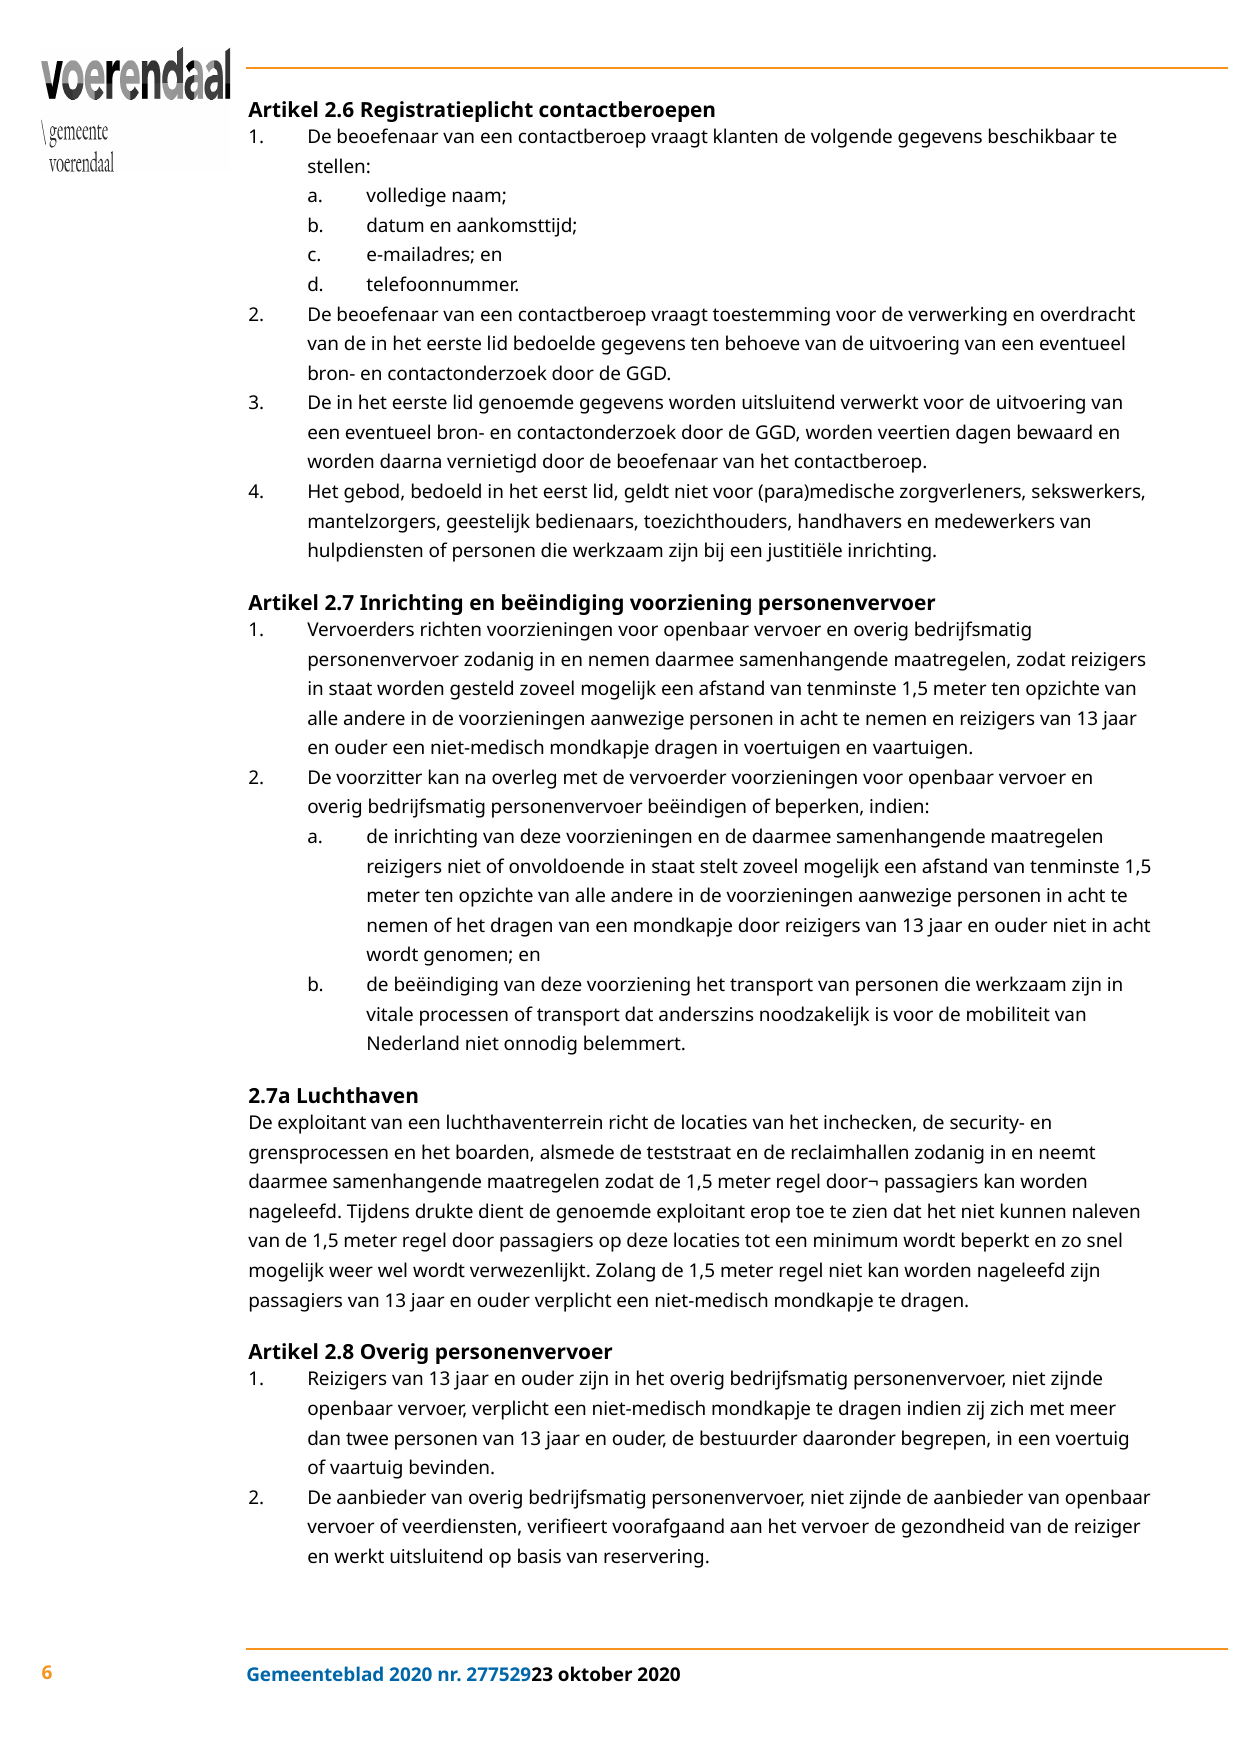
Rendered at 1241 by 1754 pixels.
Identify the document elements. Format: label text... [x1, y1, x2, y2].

list De in het eerste lid genoemde gegevens worden uitsluitend verwerkt voor de uitvoering van een eventueel bron- en contactonderzoek door de GGD, worden veertien dagen bewaard en worden daarna vernietigd door de beoefenaar van het contactberoep. [248, 389, 1152, 474]
text Artikel 2.6 Registratieplicht contactberoepen [248, 95, 1152, 123]
list Vervoerders richten voorzieningen voor openbaar vervoer en overig bedrijfsmatig personenvervoer zodanig in en nemen daarmee samenhangende maatregelen, zodat reizigers in staat worden gesteld zoveel mogelijk een afstand van tenminste 1,5 meter ten opzichte van alle andere in de voorzieningen aanwezige personen in acht te nemen en reizigers van 13 jaar en ouder een niet-medisch mondkapje dragen in voertuigen en vaartuigen. [248, 616, 1152, 760]
list De beoefenaar van een contactberoep vraagt klanten de volgende gegevens beschikbaar te stellen: [248, 123, 1152, 178]
text 2.7a Luchthaven [248, 1081, 1152, 1109]
list datum en aankomsttijd; [307, 212, 1152, 238]
list de beëindiging van deze voorziening het transport van personen die werkzaam zijn in vitale processen of transport dat anderszins noodzakelijk is voor de mobiliteit van Nederland niet onnodig belemmert. [307, 971, 1152, 1056]
list De voorzitter kan na overleg met de vervoerder voorzieningen voor openbaar vervoer en overig bedrijfsmatig personenvervoer beëindigen of beperken, indien: [248, 764, 1152, 819]
list De beoefenaar van een contactberoep vraagt toestemming voor de verwerking en overdracht van de in het eerste lid bedoelde gegevens ten behoeve van de uitvoering van een eventueel bron- en contactonderzoek door de GGD. [248, 301, 1152, 386]
list volledige naam; [307, 182, 1152, 208]
text Artikel 2.8 Overig personenvervoer [248, 1337, 1152, 1366]
list De aanbieder van overig bedrijfsmatig personenvervoer, niet zijnde de aanbieder van openbaar vervoer of veerdiensten, verifieert voorafgaand aan het vervoer de gezondheid van de reiziger en werkt uitsluitend op basis van reservering. [248, 1484, 1152, 1569]
text Artikel 2.7 Inrichting en beëindiging voorziening personenvervoer [248, 588, 1152, 616]
list Het gebod, bedoeld in het eerst lid, geldt niet voor (para)medische zorgverleners, sekswerkers, mantelzorgers, geestelijk bedienaars, toezichthouders, handhavers en medewerkers van hulpdiensten of personen die werkzaam zijn bij een justitiële inrichting. [248, 478, 1152, 563]
list e-mailadres; en [307, 242, 1152, 267]
list de inrichting van deze voorzieningen en de daarmee samenhangende maatregelen reizigers niet of onvoldoende in staat stelt zoveel mogelijk een afstand van tenminste 1,5 meter ten opzichte van alle andere in de voorzieningen aanwezige personen in acht te nemen of het dragen van een mondkapje door reizigers van 13 jaar en ouder niet in acht wordt genomen; en [307, 823, 1152, 967]
list telefoonnummer. [307, 271, 1152, 297]
list Reizigers van 13 jaar en ouder zijn in het overig bedrijfsmatig personenvervoer, niet zijnde openbaar vervoer, verplicht een niet-medisch mondkapje te dragen indien zij zich met meer dan twee personen van 13 jaar en ouder, de bestuurder daaronder begrepen, in een voertuig of vaartuig bevinden. [248, 1366, 1152, 1480]
picture [41, 47, 231, 172]
text De exploitant van een luchthaventerrein richt de locaties van het inchecken, de security- en grensprocessen en het boarden, alsmede de teststraat en de reclaimhallen zodanig in en neemt daarmee samenhangende maatregelen zodat de 1,5 meter regel door¬ passagiers kan worden nageleefd. Tijdens drukte dient de genoemde exploitant erop toe te zien dat het niet kunnen naleven van de 1,5 meter regel door passagiers op deze locaties tot een minimum wordt beperkt en zo snel mogelijk weer wel wordt verwezenlijkt. Zolang de 1,5 meter regel niet kan worden nageleefd zijn passagiers van 13 jaar en ouder verplicht een niet-medisch mondkapje te dragen. [248, 1109, 1152, 1312]
